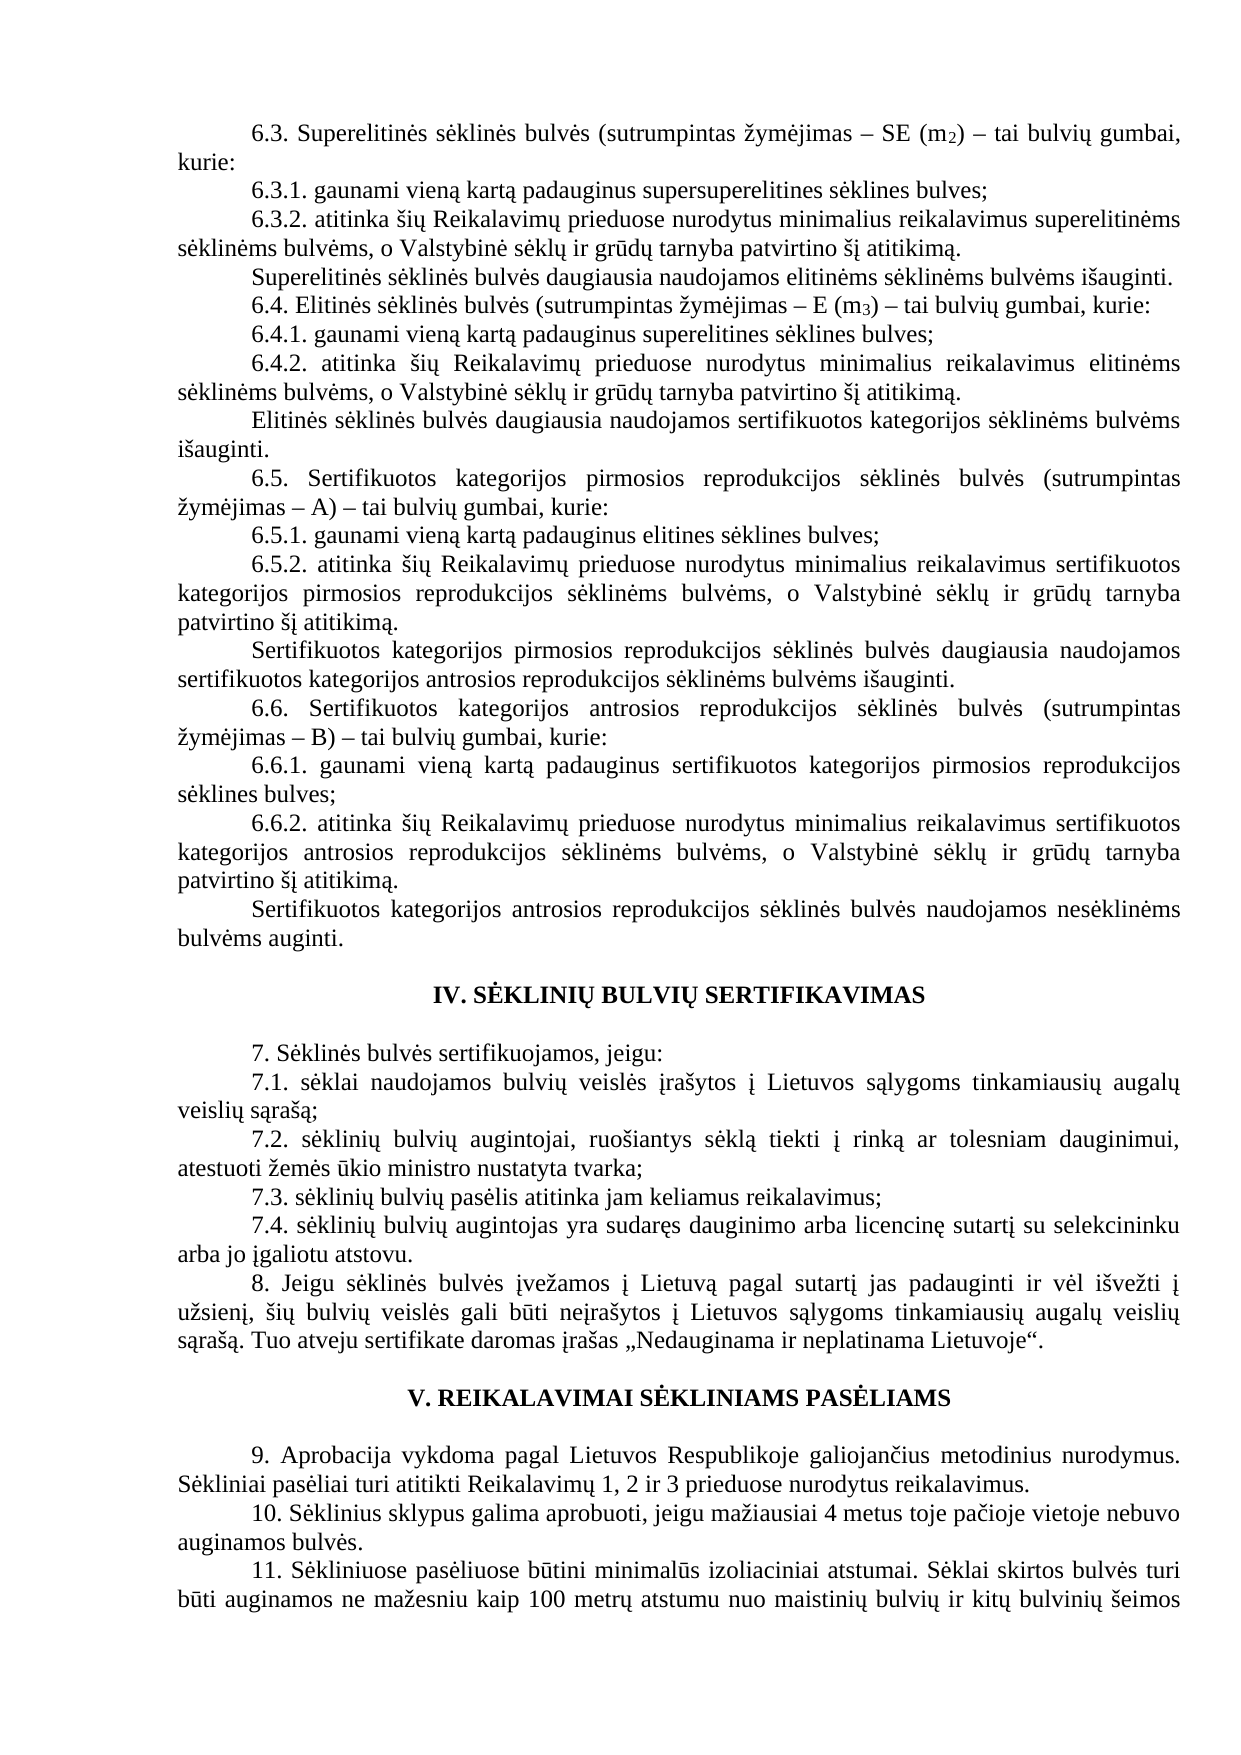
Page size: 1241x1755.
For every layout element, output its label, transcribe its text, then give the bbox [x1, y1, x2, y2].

text 6.5.1. gaunami vieną kartą padauginus elitines sėklines bulves; [177, 521, 1181, 549]
text 9. Aprobacija vykdoma pagal Lietuvos Respublikoje galiojančius metodinius nurodymus. Sėkliniai pasėliai turi atitikti Reikalavimų 1, 2 ir 3 prieduose nurodytus reikalavimus. [177, 1441, 1181, 1498]
text 6.3. Superelitinės sėklinės bulvės (sutrumpintas žymėjimas – SE (m2) – tai bulvių gumbai, kurie: [177, 118, 1181, 176]
text 6.3.1. gaunami vieną kartą padauginus supersuperelitines sėklines bulves; [177, 176, 1181, 204]
text 6.5.2. atitinka šių Reikalavimų prieduose nurodytus minimalius reikalavimus sertifikuotos kategorijos pirmosios reprodukcijos sėklinėms bulvėms, o Valstybinė sėklų ir grūdų tarnyba patvirtino šį atitikimą. [177, 549, 1181, 636]
text 6.4.2. atitinka šių Reikalavimų prieduose nurodytus minimalius reikalavimus elitinėms sėklinėms bulvėms, o Valstybinė sėklų ir grūdų tarnyba patvirtino šį atitikimą. [177, 348, 1181, 406]
text 6.5. Sertifikuotos kategorijos pirmosios reprodukcijos sėklinės bulvės (sutrumpintas žymėjimas – A) – tai bulvių gumbai, kurie: [177, 463, 1181, 521]
text 6.6.2. atitinka šių Reikalavimų prieduose nurodytus minimalius reikalavimus sertifikuotos kategorijos antrosios reprodukcijos sėklinėms bulvėms, o Valstybinė sėklų ir grūdų tarnyba patvirtino šį atitikimą. [177, 808, 1181, 894]
text V. REIKALAVIMAI SĖKLINIAMS PASĖLIAMS [177, 1383, 1181, 1412]
text 10. Sėklinius sklypus galima aprobuoti, jeigu mažiausiai 4 metus toje pačioje vietoje nebuvo auginamos bulvės. [177, 1498, 1181, 1556]
text 7.4. sėklinių bulvių augintojas yra sudaręs dauginimo arba licencinę sutartį su selekcininku arba jo įgaliotu atstovu. [177, 1211, 1181, 1268]
text 6.6.1. gaunami vieną kartą padauginus sertifikuotos kategorijos pirmosios reprodukcijos sėklines bulves; [177, 751, 1181, 808]
text IV. SĖKLINIŲ BULVIŲ SERTIFIKAVIMAS [177, 981, 1181, 1009]
text 7. Sėklinės bulvės sertifikuojamos, jeigu: [177, 1038, 1181, 1067]
text Sertifikuotos kategorijos pirmosios reprodukcijos sėklinės bulvės daugiausia naudojamos sertifikuotos kategorijos antrosios reprodukcijos sėklinėms bulvėms išauginti. [177, 636, 1181, 693]
text 6.4.1. gaunami vieną kartą padauginus superelitines sėklines bulves; [177, 319, 1181, 348]
text 6.4. Elitinės sėklinės bulvės (sutrumpintas žymėjimas – E (m3) – tai bulvių gumbai, kurie: [177, 291, 1181, 319]
text 7.1. sėklai naudojamos bulvių veislės įrašytos į Lietuvos sąlygoms tinkamiausių augalų veislių sąrašą; [177, 1067, 1181, 1124]
text 7.3. sėklinių bulvių pasėlis atitinka jam keliamus reikalavimus; [177, 1182, 1181, 1211]
text 6.3.2. atitinka šių Reikalavimų prieduose nurodytus minimalius reikalavimus superelitinėms sėklinėms bulvėms, o Valstybinė sėklų ir grūdų tarnyba patvirtino šį atitikimą. [177, 204, 1181, 262]
text 6.6. Sertifikuotos kategorijos antrosios reprodukcijos sėklinės bulvės (sutrumpintas žymėjimas – B) – tai bulvių gumbai, kurie: [177, 693, 1181, 751]
text 11. Sėkliniuose pasėliuose būtini minimalūs izoliaciniai atstumai. Sėklai skirtos bulvės turi būti auginamos ne mažesniu kaip 100 metrų atstumu nuo maistinių bulvių ir kitų bulvinių šeimos [177, 1556, 1181, 1613]
text 7.2. sėklinių bulvių augintojai, ruošiantys sėklą tiekti į rinką ar tolesniam dauginimui, atestuoti žemės ūkio ministro nustatyta tvarka; [177, 1124, 1181, 1182]
text Superelitinės sėklinės bulvės daugiausia naudojamos elitinėms sėklinėms bulvėms išauginti. [177, 262, 1181, 291]
text Elitinės sėklinės bulvės daugiausia naudojamos sertifikuotos kategorijos sėklinėms bulvėms išauginti. [177, 406, 1181, 463]
text 8. Jeigu sėklinės bulvės įvežamos į Lietuvą pagal sutartį jas padauginti ir vėl išvežti į užsienį, šių bulvių veislės gali būti neįrašytos į Lietuvos sąlygoms tinkamiausių augalų veislių sąrašą. Tuo atveju sertifikate daromas įrašas „Nedauginama ir neplatinama Lietuvoje“. [177, 1268, 1181, 1354]
text Sertifikuotos kategorijos antrosios reprodukcijos sėklinės bulvės naudojamos nesėklinėms bulvėms auginti. [177, 894, 1181, 952]
